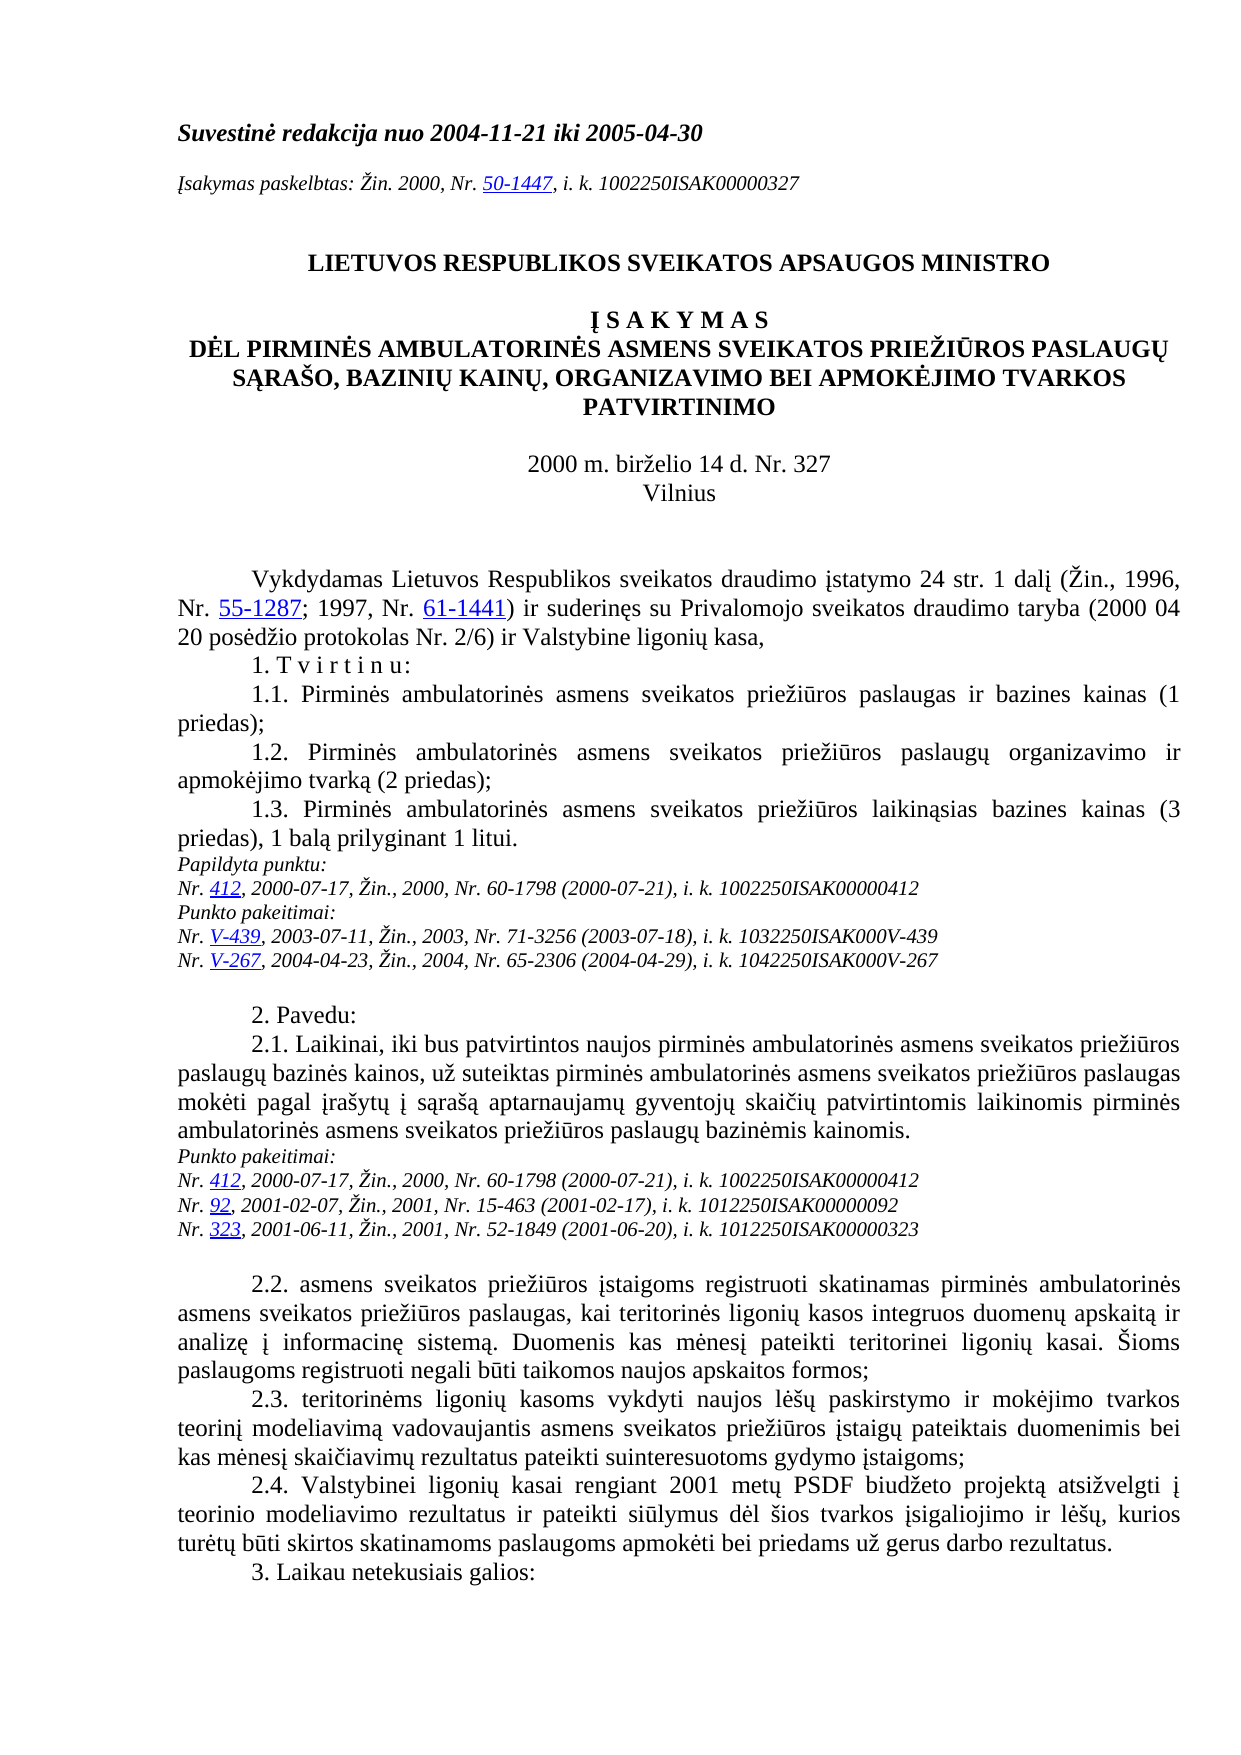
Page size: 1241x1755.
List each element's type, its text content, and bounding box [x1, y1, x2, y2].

text Nr. 323, 2001-06-11, Žin., 2001, Nr. 52-1849 (2001-06-20), i. k. 1012250ISAK00000323 [177, 1217, 1181, 1241]
text 1.3. Pirminės ambulatorinės asmens sveikatos priežiūros laikinąsias bazines kainas (3 priedas), 1 balą prilyginant 1 litui. [177, 794, 1181, 852]
text DĖL PIRMINĖS AMBULATORINĖS ASMENS SVEIKATOS PRIEŽIŪROS PASLAUGŲ SĄRAŠO, BAZINIŲ KAINŲ, ORGANIZAVIMO BEI APMOKĖJIMO TVARKOS PATVIRTINIMO [177, 334, 1181, 420]
text 2. Pavedu: [177, 1001, 1181, 1029]
text 1.2. Pirminės ambulatorinės asmens sveikatos priežiūros paslaugų organizavimo ir apmokėjimo tvarką (2 priedas); [177, 737, 1181, 794]
text Nr. 92, 2001-02-07, Žin., 2001, Nr. 15-463 (2001-02-17), i. k. 1012250ISAK00000092 [177, 1192, 1181, 1217]
text 2.1. Laikinai, iki bus patvirtintos naujos pirminės ambulatorinės asmens sveikatos priežiūros paslaugų bazinės kainos, už suteiktas pirminės ambulatorinės asmens sveikatos priežiūros paslaugas mokėti pagal įrašytų į sąrašą aptarnaujamų gyventojų skaičių patvirtintomis laikinomis pirminės ambulatorinės asmens sveikatos priežiūros paslaugų bazinėmis kainomis. [177, 1029, 1181, 1144]
text Suvestinė redakcija nuo 2004-11-21 iki 2005-04-30 [177, 118, 1181, 147]
text Vilnius [177, 478, 1181, 507]
text Papildyta punktu: [177, 852, 1181, 876]
text Punkto pakeitimai: [177, 900, 1181, 924]
text 2.4. Valstybinei ligonių kasai rengiant 2001 metų PSDF biudžeto projektą atsižvelgti į teorinio modeliavimo rezultatus ir pateikti siūlymus dėl šios tvarkos įsigaliojimo ir lėšų, kurios turėtų būti skirtos skatinamoms paslaugoms apmokėti bei priedams už gerus darbo rezultatus. [177, 1471, 1181, 1557]
text Įsakymas paskelbtas: Žin. 2000, Nr. 50-1447, i. k. 1002250ISAK00000327 [177, 171, 1181, 195]
text Nr. 412, 2000-07-17, Žin., 2000, Nr. 60-1798 (2000-07-21), i. k. 1002250ISAK00000412 [177, 1168, 1181, 1192]
text Į S A K Y M A S [177, 305, 1181, 334]
text Nr. V-267, 2004-04-23, Žin., 2004, Nr. 65-2306 (2004-04-29), i. k. 1042250ISAK000V-267 [177, 948, 1181, 972]
text Punkto pakeitimai: [177, 1144, 1181, 1168]
text 2000 m. birželio 14 d. Nr. 327 [177, 449, 1181, 478]
text 2.2. asmens sveikatos priežiūros įstaigoms registruoti skatinamas pirminės ambulatorinės asmens sveikatos priežiūros paslaugas, kai teritorinės ligonių kasos integruos duomenų apskaitą ir analizę į informacinę sistemą. Duomenis kas mėnesį pateikti teritorinei ligonių kasai. Šioms paslaugoms registruoti negali būti taikomos naujos apskaitos formos; [177, 1269, 1181, 1384]
text Nr. 412, 2000-07-17, Žin., 2000, Nr. 60-1798 (2000-07-21), i. k. 1002250ISAK00000412 [177, 876, 1181, 900]
text 1.1. Pirminės ambulatorinės asmens sveikatos priežiūros paslaugas ir bazines kainas (1 priedas); [177, 679, 1181, 737]
text 2.3. teritorinėms ligonių kasoms vykdyti naujos lėšų paskirstymo ir mokėjimo tvarkos teorinį modeliavimą vadovaujantis asmens sveikatos priežiūros įstaigų pateiktais duomenimis bei kas mėnesį skaičiavimų rezultatus pateikti suinteresuotoms gydymo įstaigoms; [177, 1384, 1181, 1471]
text Vykdydamas Lietuvos Respublikos sveikatos draudimo įstatymo 24 str. 1 dalį (Žin., 1996, Nr. 55-1287; 1997, Nr. 61-1441) ir suderinęs su Privalomojo sveikatos draudimo taryba (2000 04 20 posėdžio protokolas Nr. 2/6) ir Valstybine ligonių kasa, [177, 564, 1181, 650]
text 1. Tvirtinu: [177, 650, 1181, 679]
text Nr. V-439, 2003-07-11, Žin., 2003, Nr. 71-3256 (2003-07-18), i. k. 1032250ISAK000V-439 [177, 924, 1181, 948]
text LIETUVOS RESPUBLIKOS SVEIKATOS APSAUGOS MINISTRO [177, 248, 1181, 277]
text 3. Laikau netekusiais galios: [177, 1557, 1181, 1586]
